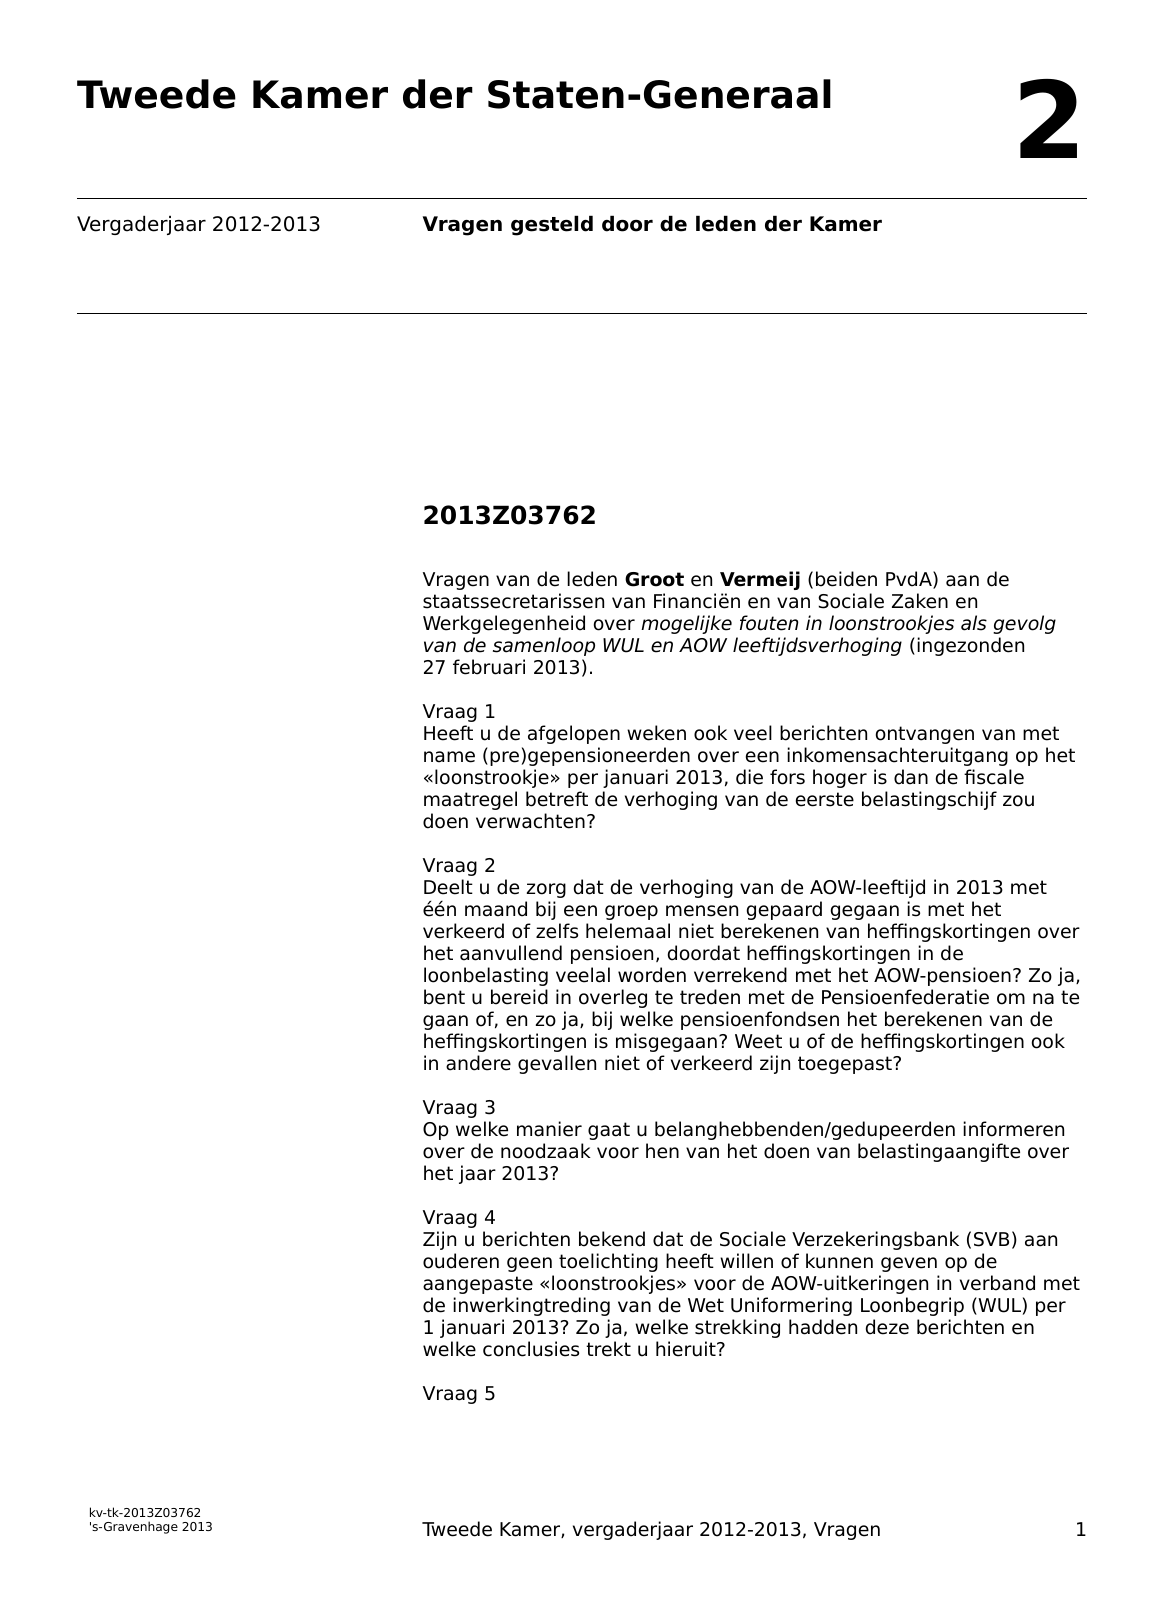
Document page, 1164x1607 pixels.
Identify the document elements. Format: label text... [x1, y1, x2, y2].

text Vragen van de leden Groot en Vermeij (beiden PvdA) aan de staatssecretarissen van Financiën en van Sociale Zaken en Werkgelegenheid over mogelijke fouten in loonstrookjes als gevolg van de samenloop WUL en AOW leeftijdsverhoging (ingezonden 27 februari 2013). [422, 569, 1087, 679]
text Vraag 5 [422, 1383, 1087, 1405]
text Deelt u de zorg dat de verhoging van de AOW-leeftijd in 2013 met één maand bij een groep mensen gepaard gegaan is met het verkeerd of zelfs helemaal niet berekenen van heffingskortingen over het aanvullend pensioen, doordat heffingskortingen in de loonbelasting veelal worden verrekend met het AOW-pensioen? Zo ja, bent u bereid in overleg te treden met de Pensioenfederatie om na te gaan of, en zo ja, bij welke pensioenfondsen het berekenen van de heffingskortingen is misgegaan? Weet u of de heffingskortingen ook in andere gevallen niet of verkeerd zijn toegepast? [422, 877, 1087, 1075]
table_header Tweede Kamer der Staten-Generaal [77, 59, 886, 198]
text Vraag 3 [422, 1097, 1087, 1119]
table_cell Vragen gesteld door de leden der Kamer [422, 199, 1087, 313]
text 's-Gravenhage 2013 [88, 1520, 323, 1534]
text Vraag 4 [422, 1207, 1087, 1229]
text 2013Z03762 [422, 501, 1087, 531]
text Zijn u berichten bekend dat de Sociale Verzekeringsbank (SVB) aan ouderen geen toelichting heeft willen of kunnen geven op de aangepaste «loonstrookjes» voor de AOW-uitkeringen in verband met de inwerkingtreding van de Wet Uniformering Loonbegrip (WUL) per 1 januari 2013? Zo ja, welke strekking hadden deze berichten en welke conclusies trekt u hieruit? [422, 1229, 1087, 1361]
text Heeft u de afgelopen weken ook veel berichten ontvangen van met name (pre)gepensioneerden over een inkomensachteruitgang op het «loonstrookje» per januari 2013, die fors hoger is dan de fiscale maatregel betreft de verhoging van de eerste belastingschijf zou doen verwachten? [422, 723, 1087, 833]
table_header 2 [886, 59, 1087, 198]
text kv-tk-2013Z03762 [88, 1506, 323, 1520]
text Vraag 2 [422, 855, 1087, 877]
table_cell Vergaderjaar 2012-2013 [77, 199, 422, 313]
text Op welke manier gaat u belanghebbenden/gedupeerden informeren over de noodzaak voor hen van het doen van belastingaangifte over het jaar 2013? [422, 1119, 1087, 1185]
text Vraag 1 [422, 701, 1087, 723]
